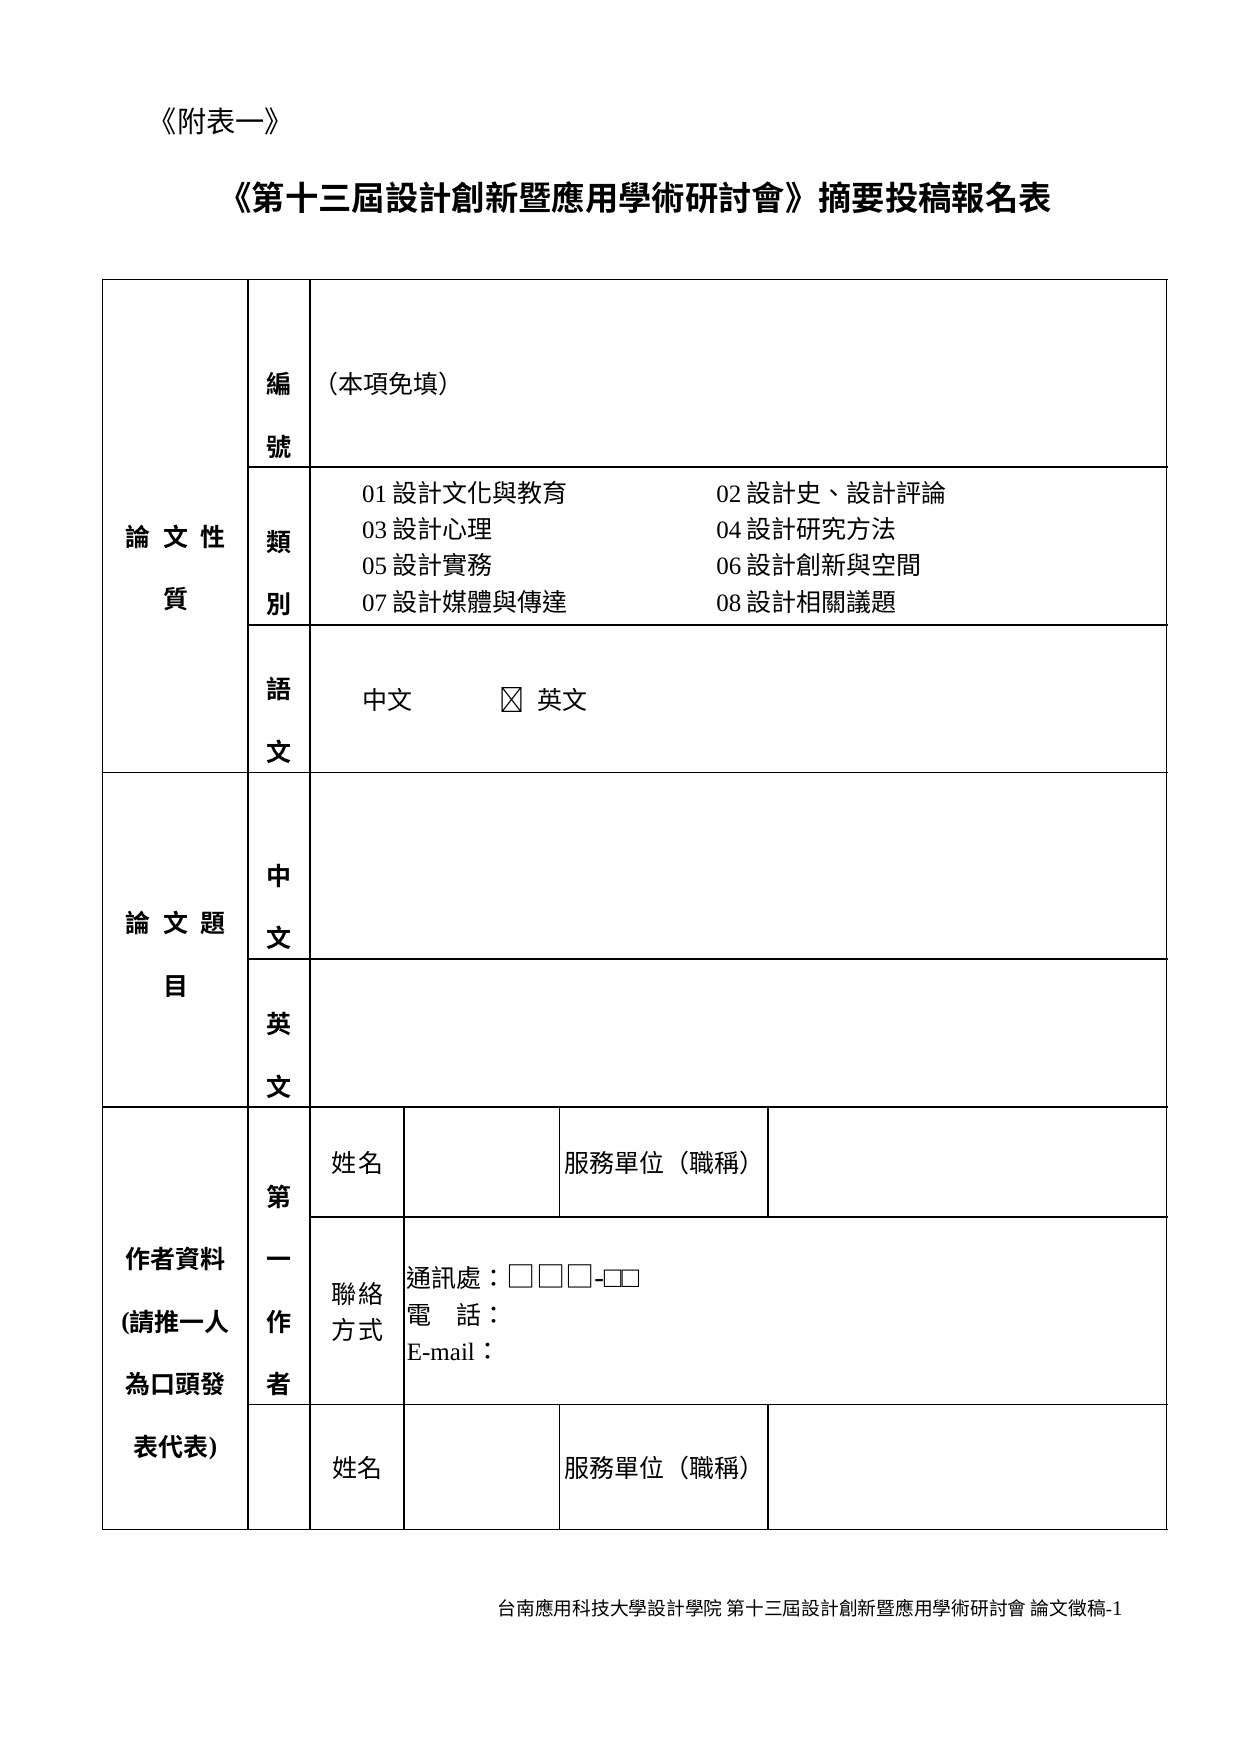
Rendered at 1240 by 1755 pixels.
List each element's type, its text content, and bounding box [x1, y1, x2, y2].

table_cell 通訊處：□□□-□□ 電 話： E-mail： [405, 1218, 1166, 1404]
table_cell [405, 1405, 559, 1529]
table_cell [311, 773, 1166, 958]
text 《第十三屆設計創新暨應用學術研討會》摘要投稿報名表 [148, 154, 1122, 216]
table_header （本項免填） [311, 280, 1166, 466]
table_cell [249, 1405, 309, 1529]
table_cell [405, 1108, 559, 1216]
table_cell 中文 [249, 773, 309, 958]
table_cell 姓名 [311, 1108, 403, 1216]
table_cell 聯絡 方式 [311, 1218, 403, 1404]
table_cell [769, 1405, 1166, 1529]
table_cell 作者資料 (請推一人為口頭發表代表) [103, 1108, 247, 1529]
table_cell  02設計史、設計評論  04設計研究方法  06設計創新與空間  08設計相關議題 [664, 468, 1166, 624]
table_cell [311, 960, 1166, 1106]
table_cell 語 文 [249, 626, 309, 771]
table_cell 服務單位（職稱） [560, 1108, 767, 1216]
text 《附表一》 [148, 91, 1122, 141]
table_header 論 文 性 質 [103, 280, 247, 771]
table_cell 英文 [249, 960, 309, 1106]
table_cell  中文  英文 [311, 626, 1166, 771]
table_cell 第 一 作 者 [249, 1108, 309, 1404]
table_cell 論 文 題 目 [103, 773, 247, 1106]
table_cell [769, 1108, 1166, 1216]
table_cell 類 別 [249, 468, 309, 624]
table_cell  01設計文化與教育  03設計心理  05設計實務  07設計媒體與傳達 [311, 468, 664, 624]
table_header 編 號 [249, 280, 309, 466]
table_cell 姓名 [311, 1405, 403, 1529]
table_cell 服務單位（職稱） [560, 1405, 767, 1529]
